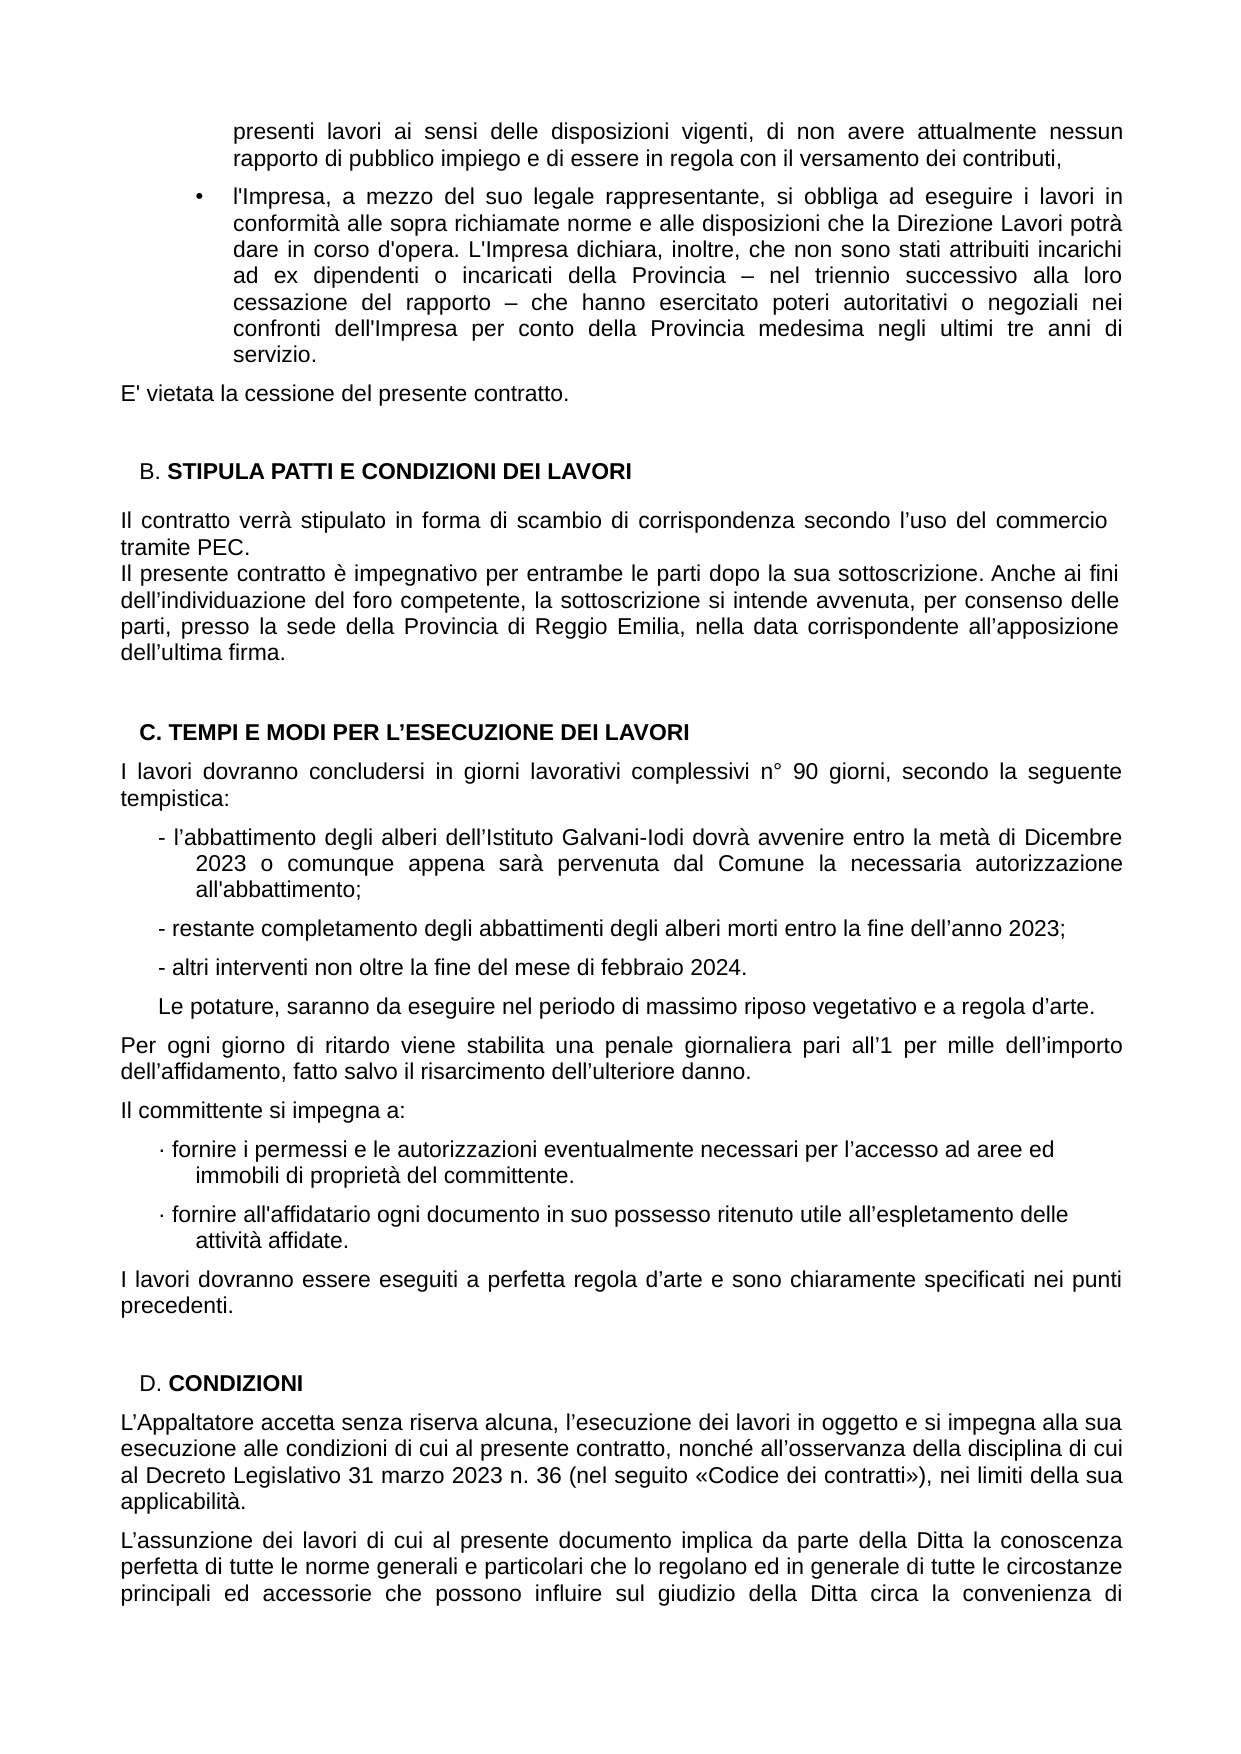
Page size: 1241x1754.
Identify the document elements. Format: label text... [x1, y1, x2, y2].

text L’Appaltatore accetta senza riserva alcuna, l’esecuzione dei lavori in oggetto e si impegna alla sua esecuzione alle condizioni di cui al presente contratto, nonché all’osservanza della disciplina di cui al Decreto Legislativo 31 marzo 2023 n. 36 (nel seguito «Codice dei contratti»), nei limiti della sua applicabilità. [120, 1409, 1123, 1514]
text - restante completamento degli abbattimenti degli alberi morti entro la fine dell’anno 2023; [158, 915, 1123, 941]
text I lavori dovranno concludersi in giorni lavorativi complessivi n° 90 giorni, secondo la seguente tempistica: [120, 758, 1123, 811]
text D. CONDIZIONI [139, 1370, 1123, 1396]
list presenti lavori ai sensi delle disposizioni vigenti, di non avere attualmente nessun rapporto di pubblico impiego e di essere in regola con il versamento dei contributi, [195, 118, 1123, 171]
text Il committente si impegna a: [120, 1097, 1123, 1123]
text Il presente contratto è impegnativo per entrambe le parti dopo la sua sottoscrizione. Anche ai fini dell’individuazione del foro competente, la sottoscrizione si intende avvenuta, per consenso delle parti, presso la sede della Provincia di Reggio Emilia, nella data corrispondente all’apposizione dell’ultima firma. [120, 560, 1120, 666]
text · fornire all'affidatario ogni documento in suo possesso ritenuto utile all’espletamento delle attività affidate. [158, 1201, 1123, 1253]
list l'Impresa, a mezzo del suo legale rappresentante, si obbliga ad eseguire i lavori in conformità alle sopra richiamate norme e alle disposizioni che la Direzione Lavori potrà dare in corso d'opera. L'Impresa dichiara, inoltre, che non sono stati attribuiti incarichi ad ex dipendenti o incaricati della Provincia – nel triennio successivo alla loro cessazione del rapporto – che hanno esercitato poteri autoritativi o negoziali nei confronti dell'Impresa per conto della Provincia medesima negli ultimi tre anni di servizio. [195, 183, 1123, 368]
text L’assunzione dei lavori di cui al presente documento implica da parte della Ditta la conoscenza perfetta di tutte le norme generali e particolari che lo regolano ed in generale di tutte le circostanze principali ed accessorie che possono influire sul giudizio della Ditta circa la convenienza di [120, 1527, 1123, 1606]
text Il contratto verrà stipulato in forma di scambio di corrispondenza secondo l’uso del commercio tramite PEC. [120, 507, 1109, 560]
text E' vietata la cessione del presente contratto. [120, 380, 1123, 407]
text I lavori dovranno essere eseguiti a perfetta regola d’arte e sono chiaramente specificati nei punti precedenti. [120, 1266, 1123, 1319]
text - l’abbattimento degli alberi dell’Istituto Galvani-Iodi dovrà avvenire entro la metà di Dicembre 2023 o comunque appena sarà pervenuta dal Comune la necessaria autorizzazione all'abbattimento; [158, 823, 1123, 902]
text - altri interventi non oltre la fine del mese di febbraio 2024. [158, 954, 1123, 980]
text B. STIPULA PATTI E CONDIZIONI DEI LAVORI [139, 458, 1123, 484]
text C. TEMPI E MODI PER L’ESECUZIONE DEI LAVORI [139, 719, 1123, 746]
text · fornire i permessi e le autorizzazioni eventualmente necessari per l’accesso ad aree ed immobili di proprietà del committente. [158, 1136, 1123, 1188]
text Le potature, saranno da eseguire nel periodo di massimo riposo vegetativo e a regola d’arte. [158, 993, 1123, 1019]
text Per ogni giorno di ritardo viene stabilita una penale giornaliera pari all’1 per mille dell’importo dell’affidamento, fatto salvo il risarcimento dell’ulteriore danno. [120, 1032, 1123, 1084]
